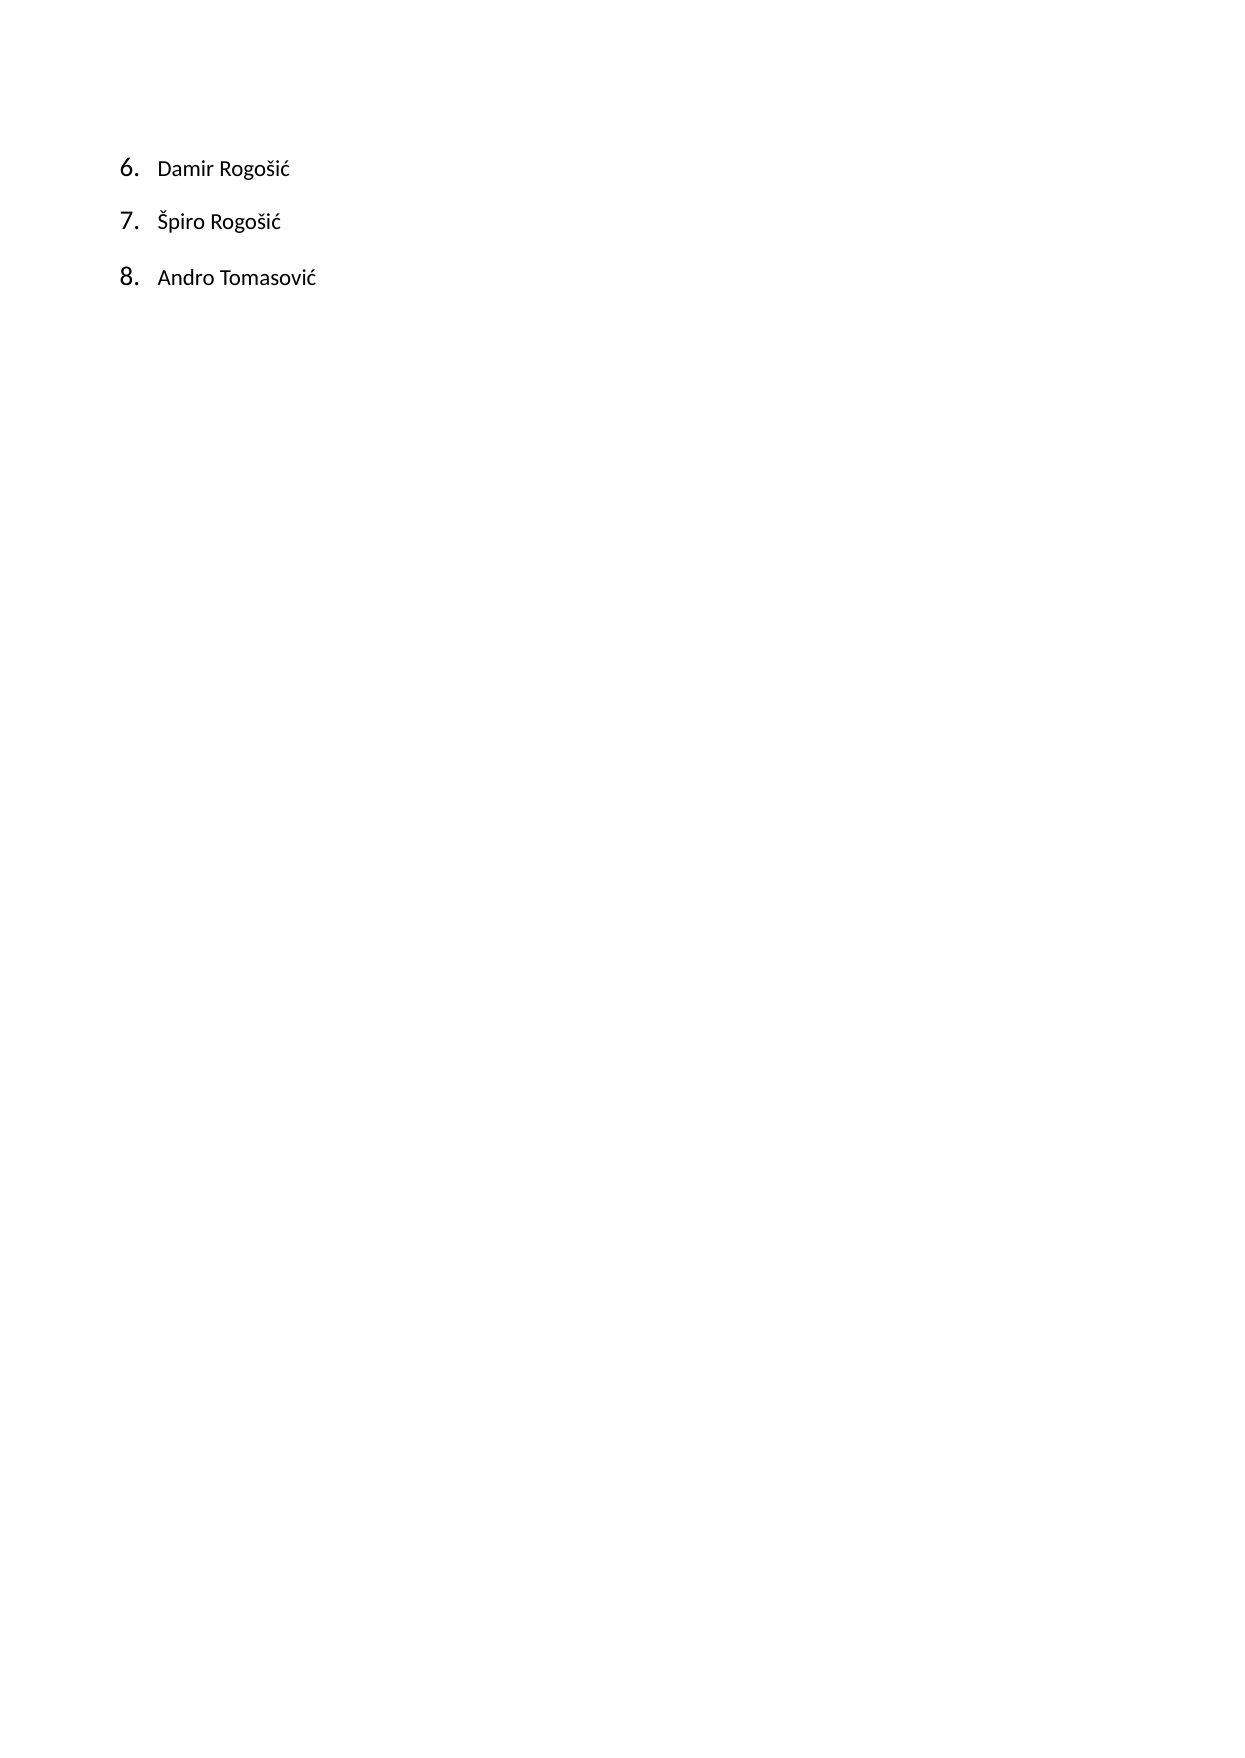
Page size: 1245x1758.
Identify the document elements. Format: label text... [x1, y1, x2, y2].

list Andro Tomasović [119, 259, 951, 292]
list Damir Rogošić [119, 150, 951, 183]
list Špiro Rogošić [119, 203, 951, 236]
